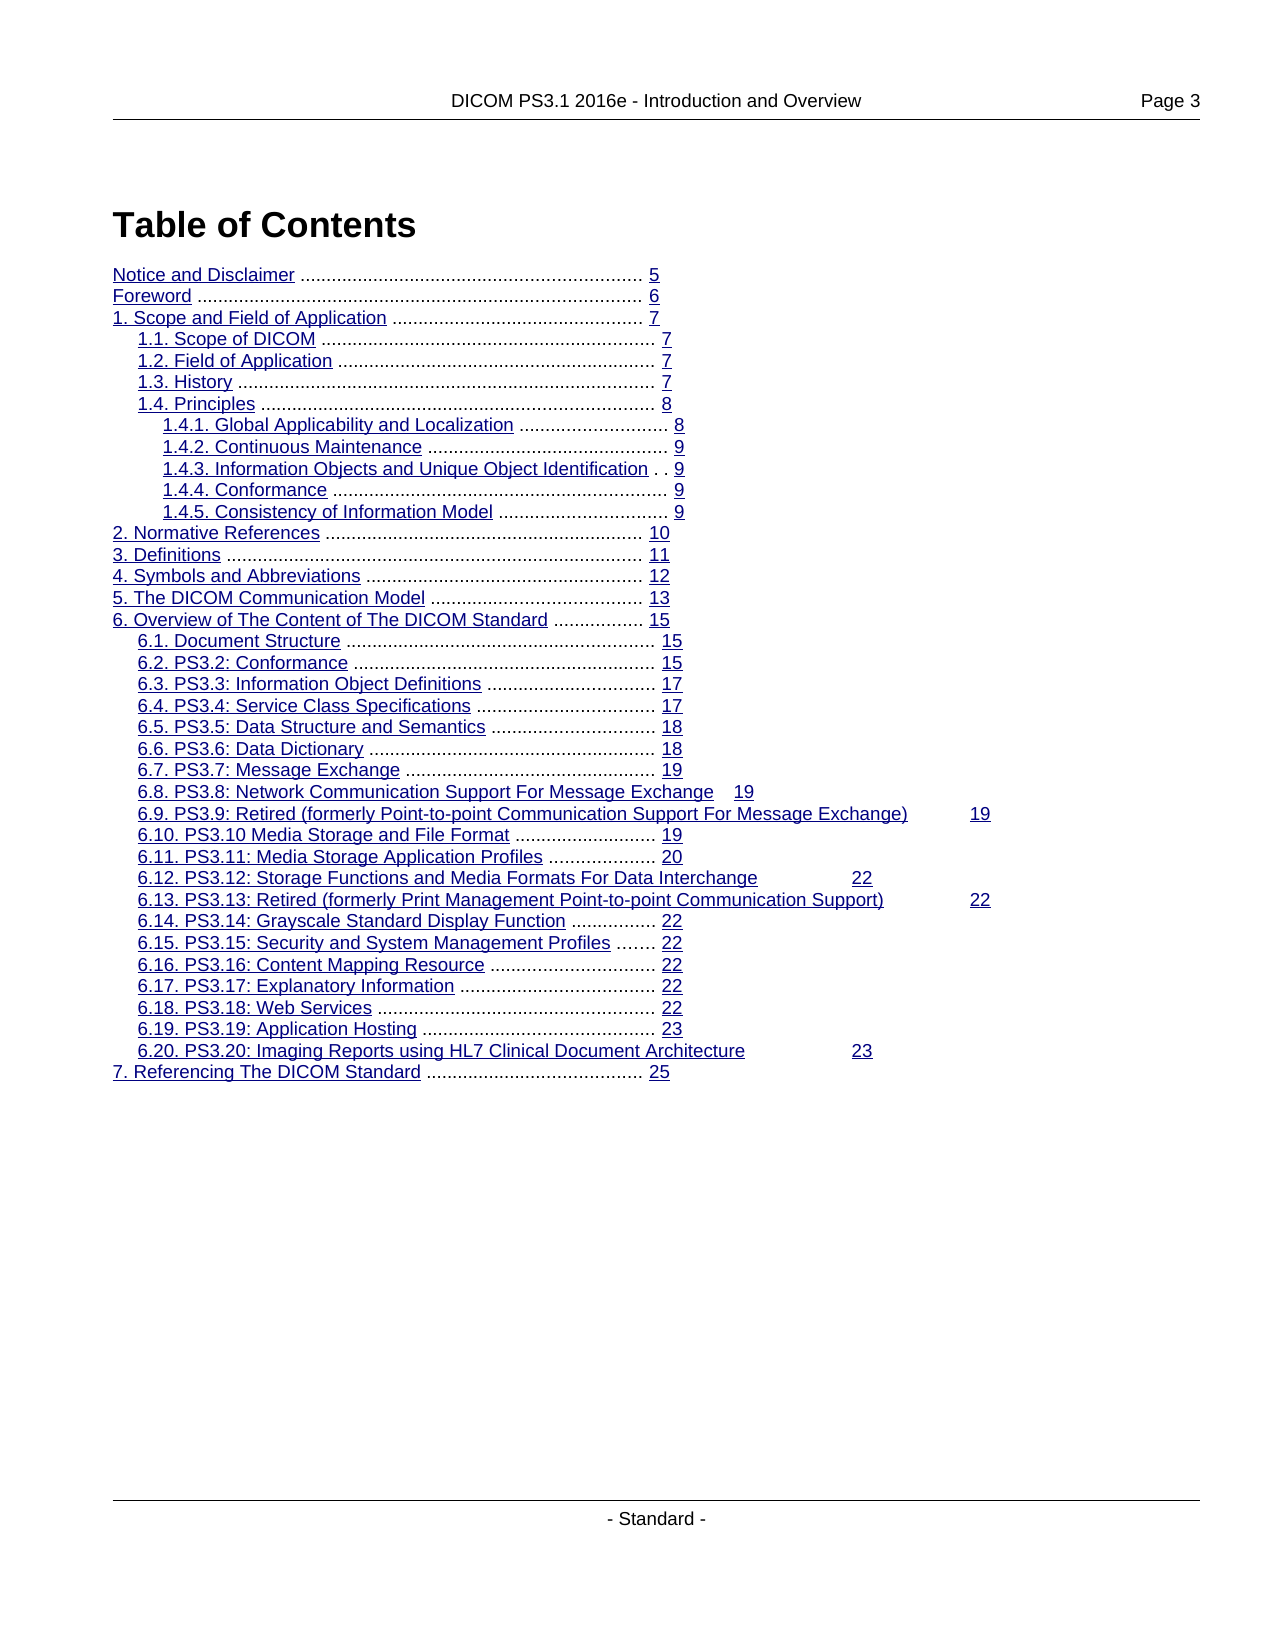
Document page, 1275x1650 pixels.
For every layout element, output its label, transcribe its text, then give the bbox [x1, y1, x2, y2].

text 6.12. PS3.12: Storage Functions and Media Formats For Data Interchange 0 [137, 867, 1175, 889]
text 6.8. PS3.8: Network Communication Support For Message Exchange 0 [137, 781, 1175, 802]
text 6.1. Document Structure 0 [137, 630, 1175, 651]
text 1.4. Principles 0 [137, 393, 1175, 414]
text 1.2. Field of Application 0 [137, 349, 1175, 371]
text 6.7. PS3.7: Message Exchange 0 [137, 759, 1175, 781]
text 6.19. PS3.19: Application Hosting 0 [137, 1018, 1175, 1039]
text 1.1. Scope of DICOM 0 [137, 328, 1175, 349]
text 5. The DICOM Communication Model 0 [112, 587, 1175, 608]
text 6.10. PS3.10 Media Storage and File Format 0 [137, 824, 1175, 846]
text 1.3. History 0 [137, 371, 1175, 393]
text 6.14. PS3.14: Grayscale Standard Display Function 0 [137, 910, 1175, 932]
text 6.16. PS3.16: Content Mapping Resource 0 [137, 953, 1175, 975]
text 1.4.1. Global Applicability and Localization 0 [162, 414, 1175, 436]
text 6.4. PS3.4: Service Class Specifications 0 [137, 694, 1175, 716]
text 6.20. PS3.20: Imaging Reports using HL7 Clinical Document Architecture 0 [137, 1039, 1175, 1061]
text 6.9. PS3.9: Retired (formerly Point-to-point Communication Support For Message Exchange) 0 [137, 802, 1175, 824]
text 1.4.3. Information Objects and Unique Object Identification 0 [162, 457, 1175, 479]
text 6.11. PS3.11: Media Storage Application Profiles 0 [137, 846, 1175, 867]
text 6.6. PS3.6: Data Dictionary 0 [137, 738, 1175, 759]
text 6.13. PS3.13: Retired (formerly Print Management Point-to-point Communication Support) 0 [137, 889, 1175, 910]
text 2. Normative References 0 [112, 522, 1175, 544]
text 1.4.5. Consistency of Information Model 0 [162, 501, 1175, 522]
text 6.3. PS3.3: Information Object Definitions 0 [137, 673, 1175, 694]
text 6. Overview of The Content of The DICOM Standard 0 [112, 608, 1175, 630]
text 6.2. PS3.2: Conformance 0 [137, 651, 1175, 673]
text 6.5. PS3.5: Data Structure and Semantics 0 [137, 716, 1175, 738]
text Table of Contents [112, 204, 1200, 245]
text 7. Referencing The DICOM Standard 0 [112, 1061, 1175, 1083]
text 3. Definitions 0 [112, 544, 1175, 565]
text 6.18. PS3.18: Web Services 0 [137, 996, 1175, 1018]
text 1.4.2. Continuous Maintenance 0 [162, 436, 1175, 457]
text 4. Symbols and Abbreviations 0 [112, 565, 1175, 587]
text Foreword 0 [112, 285, 1175, 306]
text 1. Scope and Field of Application 0 [112, 306, 1175, 328]
text 1.4.4. Conformance 0 [162, 479, 1175, 501]
text Notice and Disclaimer 0 [112, 263, 1175, 285]
text 6.17. PS3.17: Explanatory Information 0 [137, 975, 1175, 996]
text 6.15. PS3.15: Security and System Management Profiles 0 [137, 932, 1175, 953]
